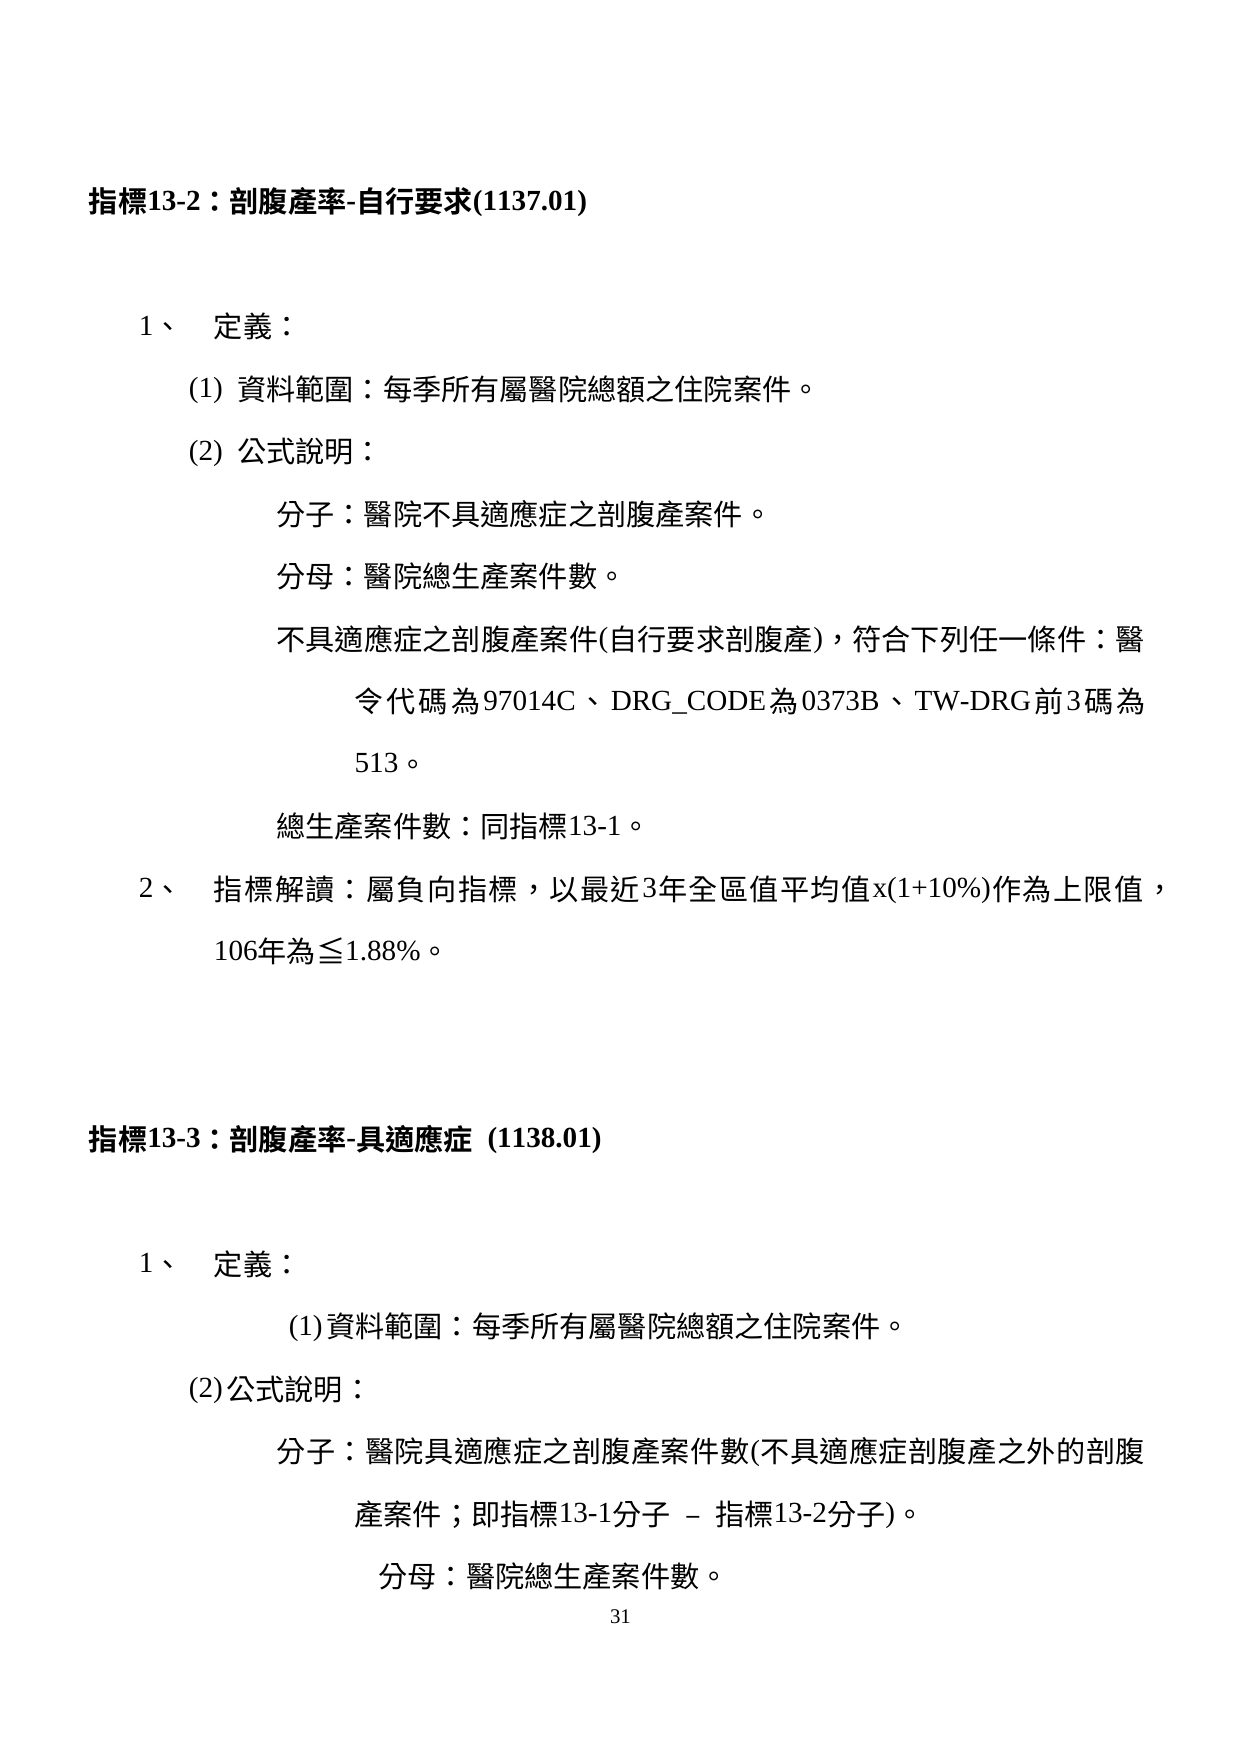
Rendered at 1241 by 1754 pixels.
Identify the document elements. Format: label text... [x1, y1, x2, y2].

list 指標解讀：屬負向指標，以最近3年全區值平均值x(1+10%)作為上限值，106年為≦1.88%。 [139, 846, 1145, 971]
text 總生產案件數：同指標13-1。 [276, 783, 1145, 846]
text 分子：醫院具適應症之剖腹產案件數(不具適應症剖腹產之外的剖腹產案件；即指標13-1分子 – 指標13-2分子)。 [276, 1408, 1145, 1533]
list 資料範圍：每季所有屬醫院總額之住院案件。 [288, 1283, 1145, 1346]
list 資料範圍：每季所有屬醫院總額之住院案件。 [189, 346, 1145, 408]
text 不具適應症之剖腹產案件(自行要求剖腹產)，符合下列任一條件：醫令代碼為97014C、DRG_CODE為0373B、TW-DRG前3碼為513。 [276, 596, 1145, 783]
list 公式說明： [189, 408, 1145, 471]
list 定義： [139, 283, 1145, 346]
text 分母：醫院總生產案件數。 [276, 533, 1145, 596]
list 公式說明： [189, 1346, 1145, 1408]
text 指標13-3：剖腹產率-具適應症 (1138.01) [89, 1096, 1145, 1158]
text 分母：醫院總生產案件數。 [378, 1533, 1145, 1596]
text 分子：醫院不具適應症之剖腹產案件。 [276, 471, 1145, 533]
list 定義： [139, 1221, 1145, 1283]
text 指標13-2：剖腹產率-自行要求(1137.01) [89, 158, 1145, 221]
